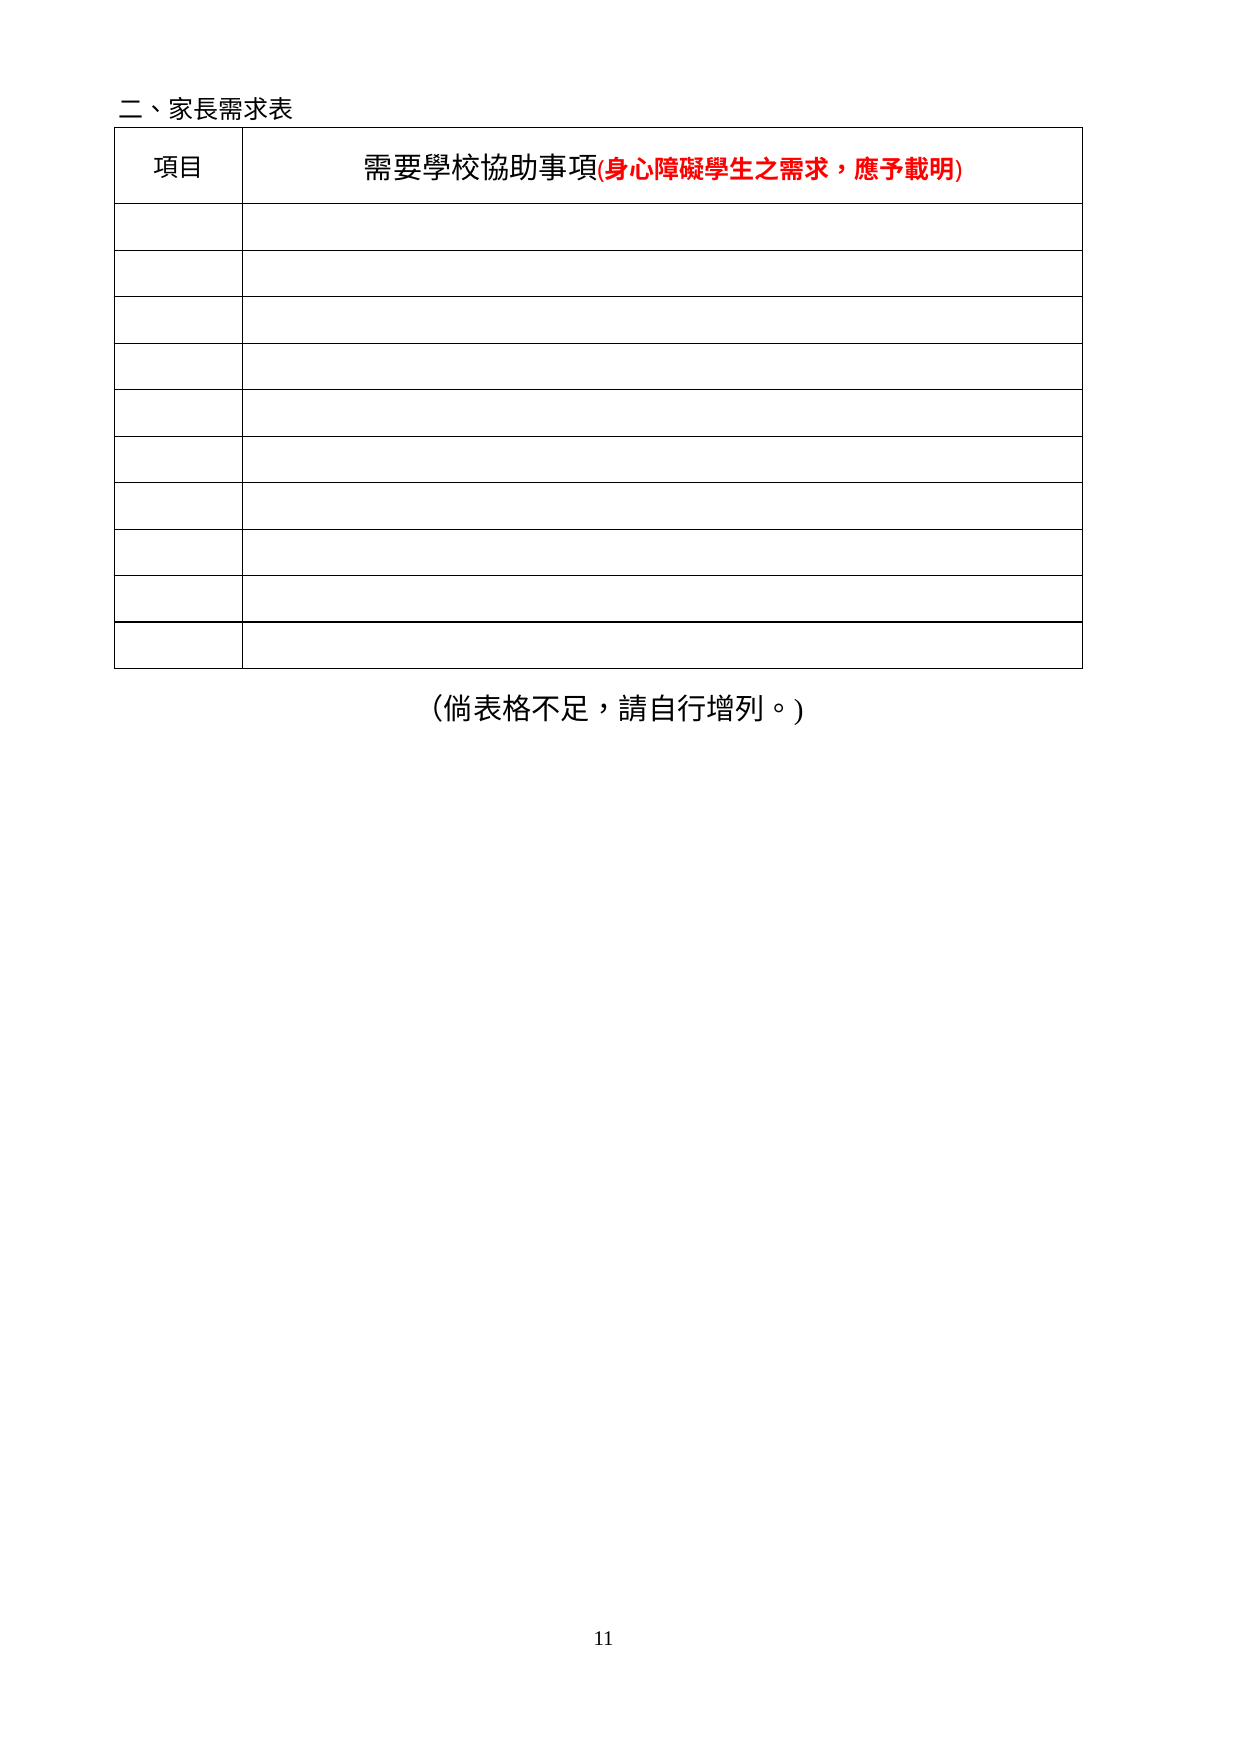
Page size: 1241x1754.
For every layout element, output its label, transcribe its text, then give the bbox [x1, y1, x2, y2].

table_cell [115, 251, 242, 296]
table_cell [115, 623, 242, 668]
table_cell [243, 437, 1082, 482]
table_header 項目 [115, 128, 242, 203]
table_cell [115, 576, 242, 621]
table_header 需要學校協助事項(身心障礙學生之需求，應予載明) [243, 128, 1082, 203]
table_cell [115, 297, 242, 343]
text （倘表格不足，請自行增列。) [118, 669, 1100, 744]
table_cell [243, 483, 1082, 528]
table_cell [243, 251, 1082, 296]
table_cell [115, 437, 242, 482]
table_cell [115, 390, 242, 436]
table_cell [243, 204, 1082, 250]
table_cell [243, 623, 1082, 668]
table_cell [115, 483, 242, 528]
table_cell [115, 530, 242, 575]
table_cell [243, 297, 1082, 343]
table_cell [243, 344, 1082, 389]
table_cell [115, 204, 242, 250]
table_cell [243, 390, 1082, 436]
table_cell [243, 530, 1082, 575]
table_cell [243, 576, 1082, 621]
table_cell [115, 344, 242, 389]
text 二、家長需求表 [118, 89, 1100, 127]
